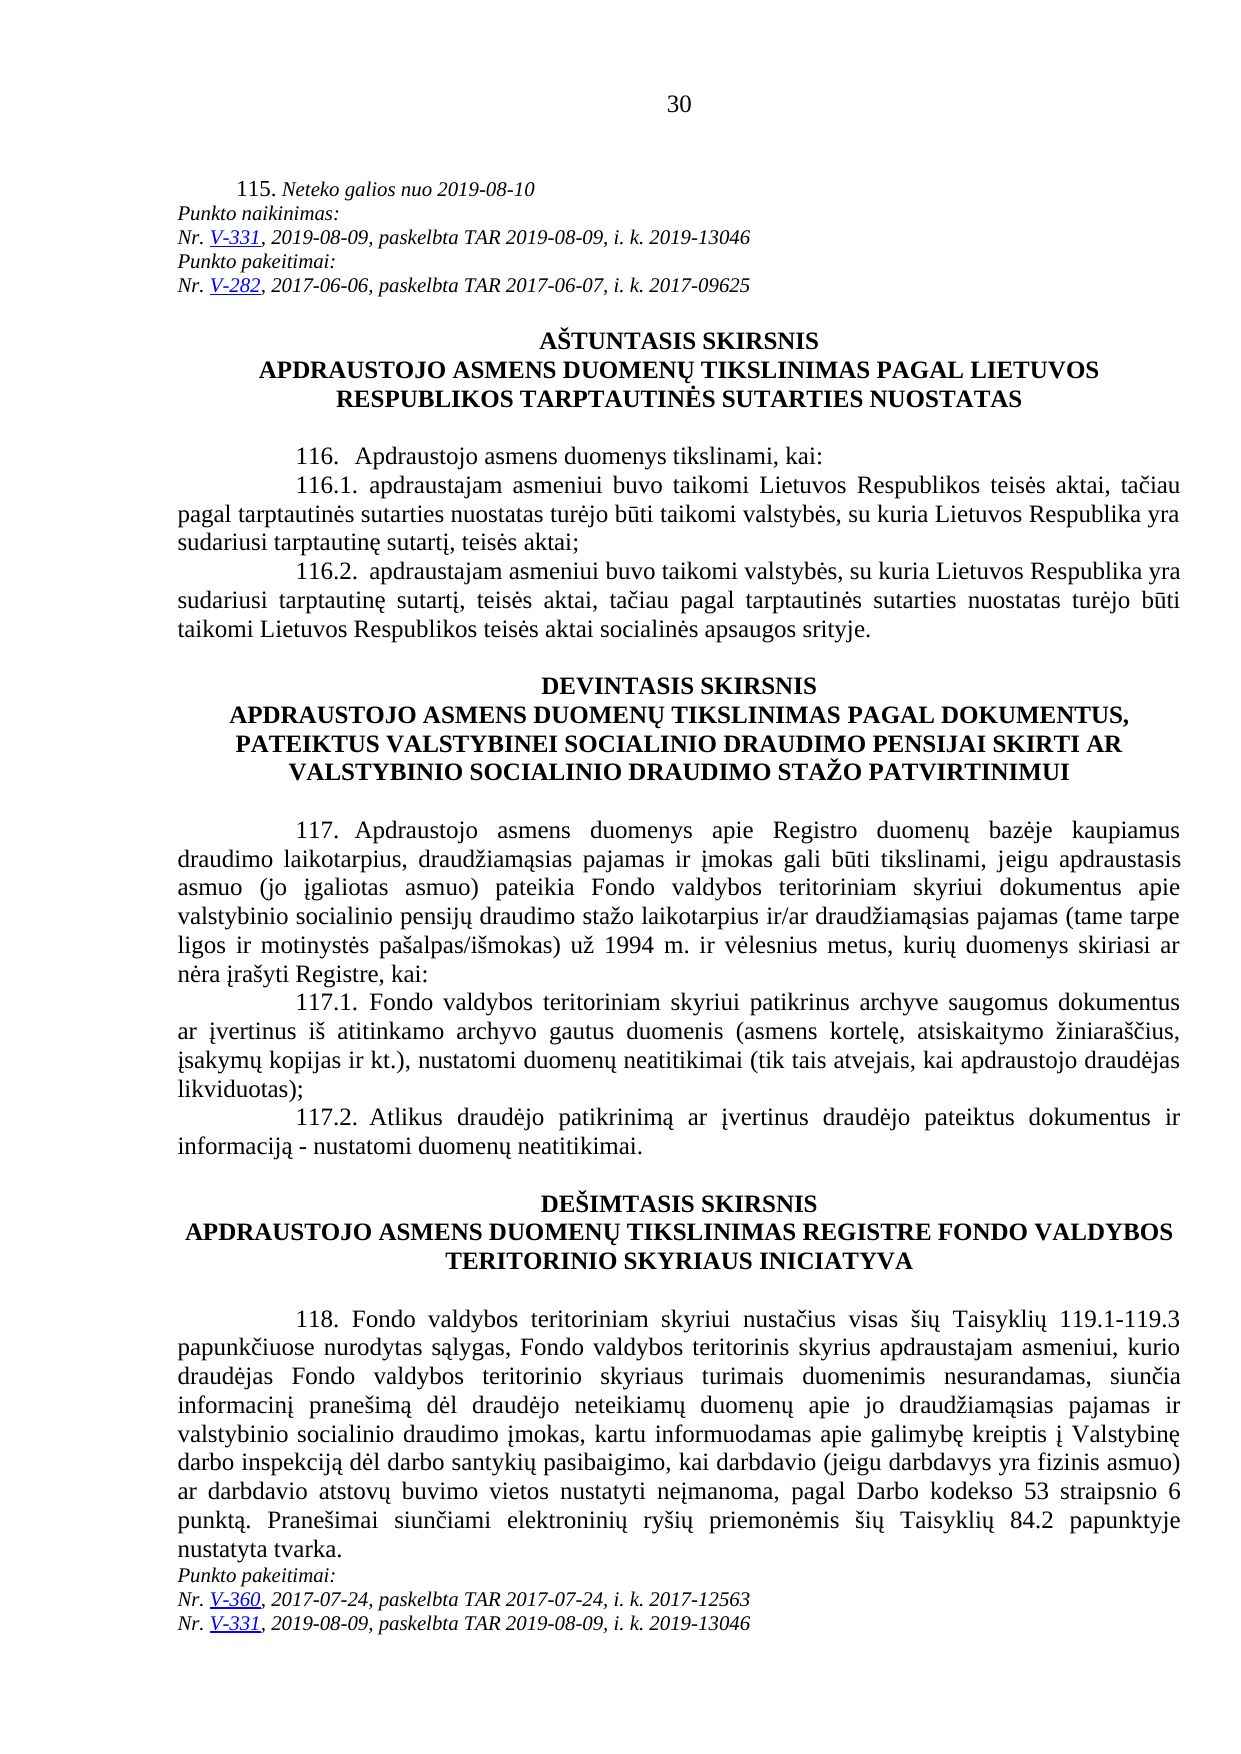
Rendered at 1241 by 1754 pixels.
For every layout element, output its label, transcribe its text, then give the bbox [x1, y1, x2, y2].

text Nr. V-360, 2017-07-24, paskelbta TAR 2017-07-24, i. k. 2017-12563 [177, 1587, 1181, 1611]
text 116.1. apdraustajam asmeniui buvo taikomi Lietuvos Respublikos teisės aktai, tačiau pagal tarptautinės sutarties nuostatas turėjo būti taikomi valstybės, su kuria Lietuvos Respublika yra sudariusi tarptautinę sutartį, teisės aktai; [177, 470, 1181, 556]
text Punkto pakeitimai: [177, 1562, 1181, 1587]
text 115. Neteko galios nuo 2019-08-10 [177, 175, 1181, 201]
text 117. Apdraustojo asmens duomenys apie Registro duomenų bazėje kaupiamus draudimo laikotarpius, draudžiamąsias pajamas ir įmokas gali būti tikslinami, jeigu apdraustasis asmuo (jo įgaliotas asmuo) pateikia Fondo valdybos teritoriniam skyriui dokumentus apie valstybinio socialinio pensijų draudimo stažo laikotarpius ir/ar draudžiamąsias pajamas (tame tarpe ligos ir motinystės pašalpas/išmokas) už 1994 m. ir vėlesnius metus, kurių duomenys skiriasi ar nėra įrašyti Registre, kai: [177, 815, 1181, 987]
text Nr. V-331, 2019-08-09, paskelbta TAR 2019-08-09, i. k. 2019-13046 [177, 1611, 1181, 1635]
text Apdraustojo asmens duomenų tikslinimas pagal Lietuvos Respublikos tarptautinės sutarties nuostatas [177, 355, 1181, 412]
text DEVINTASIS SKIRSNIS [177, 671, 1181, 700]
text 118. Fondo valdybos teritoriniam skyriui nustačius visas šių Taisyklių 119.1-119.3 papunkčiuose nurodytas sąlygas, Fondo valdybos teritorinis skyrius apdraustajam asmeniui, kurio draudėjas Fondo valdybos teritorinio skyriaus turimais duomenimis nesurandamas, siunčia informacinį pranešimą dėl draudėjo neteikiamų duomenų apie jo draudžiamąsias pajamas ir valstybinio socialinio draudimo įmokas, kartu informuodamas apie galimybę kreiptis į Valstybinę darbo inspekciją dėl darbo santykių pasibaigimo, kai darbdavio (jeigu darbdavys yra fizinis asmuo) ar darbdavio atstovų buvimo vietos nustatyti neįmanoma, pagal Darbo kodekso 53 straipsnio 6 punktą. Pranešimai siunčiami elektroninių ryšių priemonėmis šių Taisyklių 84.2 papunktyje nustatyta tvarka. [177, 1304, 1181, 1562]
text 117.1. Fondo valdybos teritoriniam skyriui patikrinus archyve saugomus dokumentus ar įvertinus iš atitinkamo archyvo gautus duomenis (asmens kortelę, atsiskaitymo žiniaraščius, įsakymų kopijas ir kt.), nustatomi duomenų neatitikimai (tik tais atvejais, kai apdraustojo draudėjas likviduotas); [177, 987, 1181, 1102]
text 117.2. Atlikus draudėjo patikrinimą ar įvertinus draudėjo pateiktus dokumentus ir informaciją - nustatomi duomenų neatitikimai. [177, 1102, 1181, 1160]
text APDRAUSTOJO ASMENS DUOMENŲ TIKSLINIMAS REGISTRE FONDO VALDYBOS TERITORINIO SKYRIAUS INICIATYVA [177, 1217, 1181, 1275]
text APDRAUSTOJO ASMENS DUOMENŲ TIKSLINIMAS PAGAL DOKUMENTUS, PATEIKTUS VALSTYBINEI SOCIALINIO DRAUDIMO PENSIJAI SKIRTI AR VALSTYBINIO SOCIALINIO DRAUDIMO STAŽO PATVIRTINIMUI [177, 700, 1181, 786]
text Punkto naikinimas: [177, 201, 1181, 225]
text Nr. V-331, 2019-08-09, paskelbta TAR 2019-08-09, i. k. 2019-13046 [177, 225, 1181, 249]
text 116. Apdraustojo asmens duomenys tikslinami, kai: [177, 441, 1181, 470]
text DEŠIMTASIS SKIRSNIS [177, 1189, 1181, 1217]
text AŠTUNTASIS SKIRSNIS [177, 326, 1181, 355]
text 116.2. apdraustajam asmeniui buvo taikomi valstybės, su kuria Lietuvos Respublika yra sudariusi tarptautinę sutartį, teisės aktai, tačiau pagal tarptautinės sutarties nuostatas turėjo būti taikomi Lietuvos Respublikos teisės aktai socialinės apsaugos srityje. [177, 556, 1181, 642]
text Nr. V-282, 2017-06-06, paskelbta TAR 2017-06-07, i. k. 2017-09625 [177, 273, 1181, 297]
text Punkto pakeitimai: [177, 249, 1181, 273]
